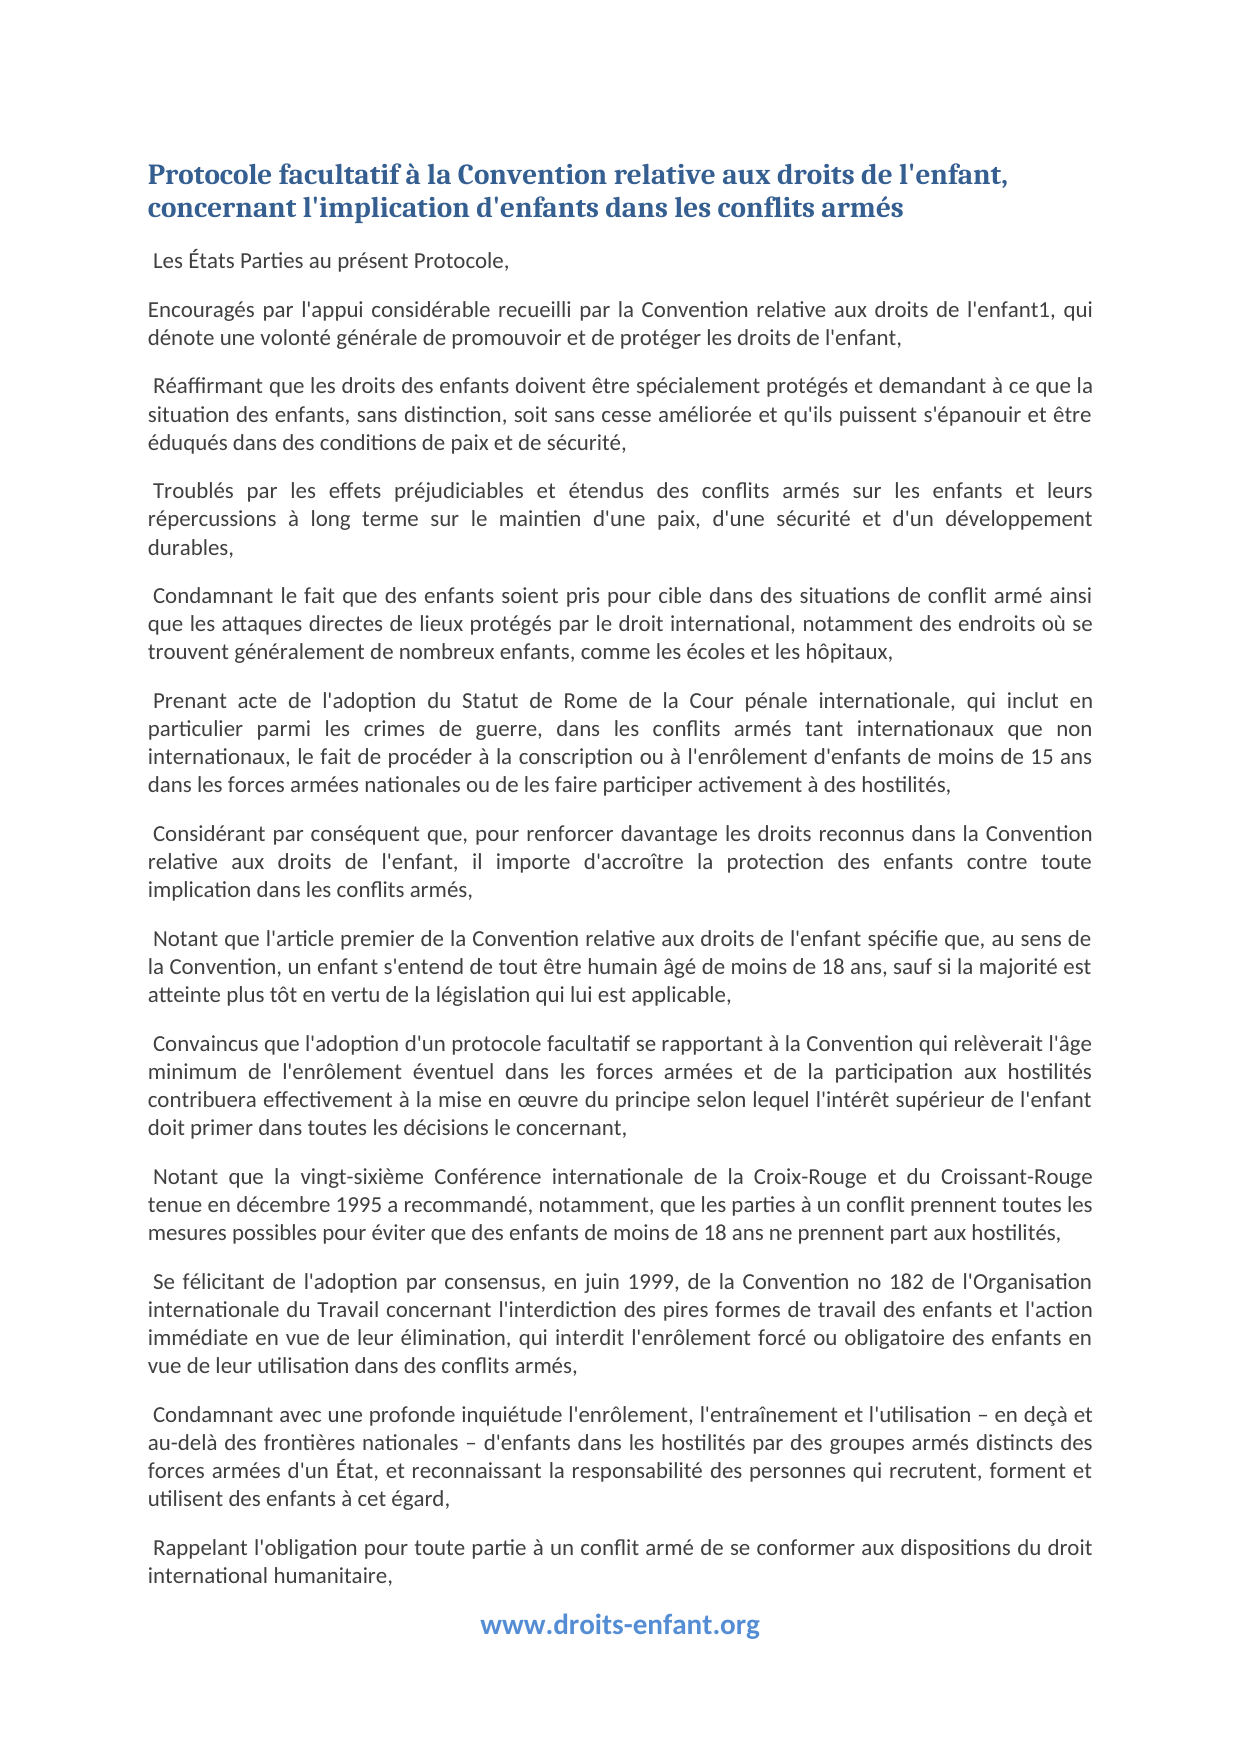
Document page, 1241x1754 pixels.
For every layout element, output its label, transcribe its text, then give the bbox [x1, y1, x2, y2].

text Considérant par conséquent que, pour renforcer davantage les droits reconnus dans la Convention relative aux droits de l'enfant, il importe d'accroître la protection des enfants contre toute implication dans les conflits armés, [148, 819, 1093, 903]
text Rappelant l'obligation pour toute partie à un conflit armé de se conformer aux dispositions du droit international humanitaire, [148, 1533, 1093, 1589]
text Les États Parties au présent Protocole, [148, 246, 1093, 274]
text Notant que la vingt-sixième Conférence internationale de la Croix-Rouge et du Croissant-Rouge tenue en décembre 1995 a recommandé, notamment, que les parties à un conflit prennent toutes les mesures possibles pour éviter que des enfants de moins de 18 ans ne prennent part aux hostilités, [148, 1162, 1093, 1246]
text Condamnant avec une profonde inquiétude l'enrôlement, l'entraînement et l'utilisation – en deçà et au-delà des frontières nationales – d'enfants dans les hostilités par des groupes armés distincts des forces armées d'un État, et reconnaissant la responsabilité des personnes qui recrutent, forment et utilisent des enfants à cet égard, [148, 1400, 1093, 1512]
text Condamnant le fait que des enfants soient pris pour cible dans des situations de conflit armé ainsi que les attaques directes de lieux protégés par le droit international, notamment des endroits où se trouvent généralement de nombreux enfants, comme les écoles et les hôpitaux, [148, 581, 1093, 666]
text Notant que l'article premier de la Convention relative aux droits de l'enfant spécifie que, au sens de la Convention, un enfant s'entend de tout être humain âgé de moins de 18 ans, sauf si la majorité est atteinte plus tôt en vertu de la législation qui lui est applicable, [148, 924, 1093, 1008]
text Troublés par les effets préjudiciables et étendus des conflits armés sur les enfants et leurs répercussions à long terme sur le maintien d'une paix, d'une sécurité et d'un développement durables, [148, 477, 1093, 561]
text Encouragés par l'appui considérable recueilli par la Convention relative aux droits de l'enfant1, qui dénote une volonté générale de promouvoir et de protéger les droits de l'enfant, [148, 295, 1093, 351]
subtitle Protocole facultatif à la Convention relative aux droits de l'enfant, concernant l'implication d'enfants dans les conflits armés [148, 158, 1093, 225]
text Réaffirmant que les droits des enfants doivent être spécialement protégés et demandant à ce que la situation des enfants, sans distinction, soit sans cesse améliorée et qu'ils puissent s'épanouir et être éduqués dans des conditions de paix et de sécurité, [148, 372, 1093, 456]
text Prenant acte de l'adoption du Statut de Rome de la Cour pénale internationale, qui inclut en particulier parmi les crimes de guerre, dans les conflits armés tant internationaux que non internationaux, le fait de procéder à la conscription ou à l'enrôlement d'enfants de moins de 15 ans dans les forces armées nationales ou de les faire participer activement à des hostilités, [148, 686, 1093, 798]
text Se félicitant de l'adoption par consensus, en juin 1999, de la Convention no 182 de l'Organisation internationale du Travail concernant l'interdiction des pires formes de travail des enfants et l'action immédiate en vue de leur élimination, qui interdit l'enrôlement forcé ou obligatoire des enfants en vue de leur utilisation dans des conflits armés, [148, 1267, 1093, 1379]
text Convaincus que l'adoption d'un protocole facultatif se rapportant à la Convention qui relèverait l'âge minimum de l'enrôlement éventuel dans les forces armées et de la participation aux hostilités contribuera effectivement à la mise en œuvre du principe selon lequel l'intérêt supérieur de l'enfant doit primer dans toutes les décisions le concernant, [148, 1029, 1093, 1141]
